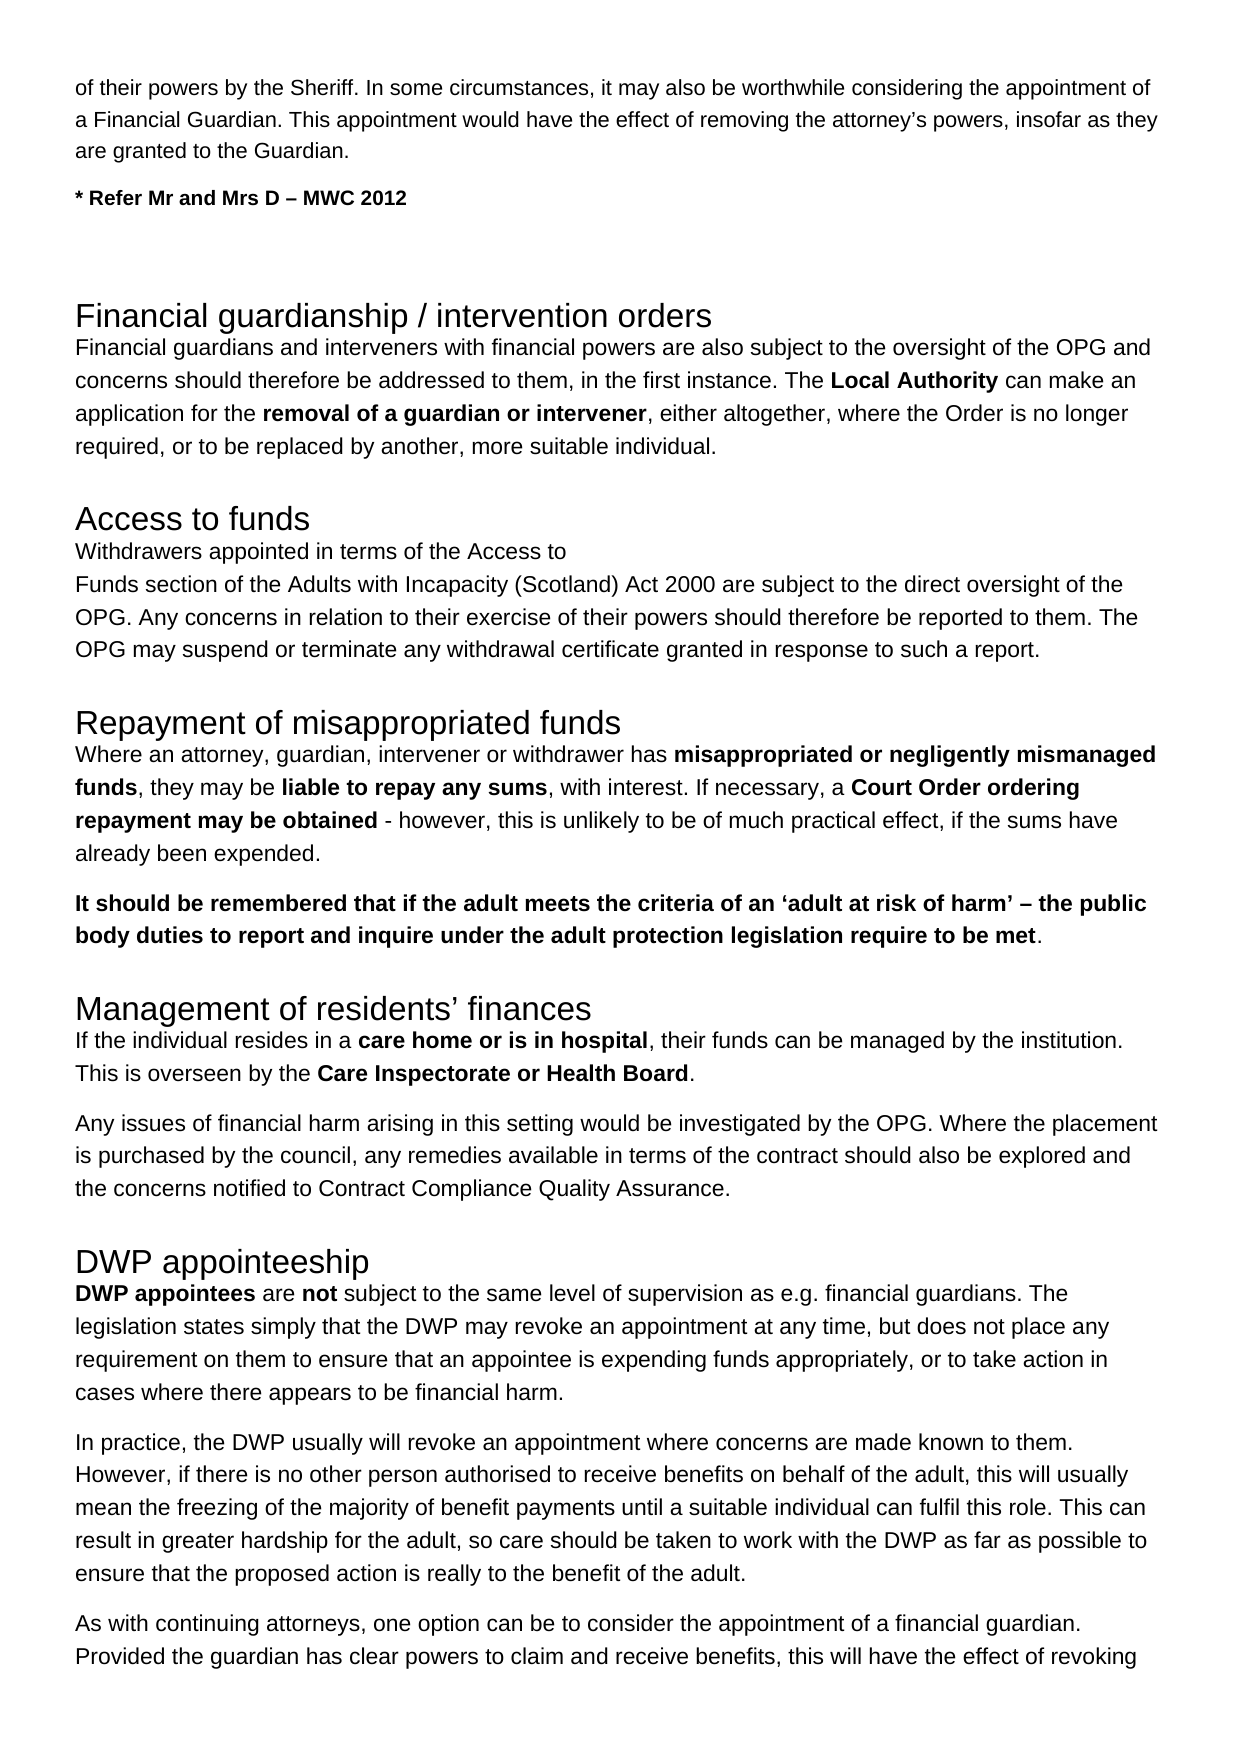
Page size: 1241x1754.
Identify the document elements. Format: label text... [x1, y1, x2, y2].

subtitle Management of residents’ finances [75, 989, 1165, 1027]
text Where an attorney, guardian, intervener or withdrawer has misappropriated or negligently mismanaged funds, they may be liable to repay any sums, with interest. If necessary, a Court Order ordering repayment may be obtained - however, this is unlikely to be of much practical effect, if the sums have already been expended. [75, 741, 1165, 866]
text * Refer Mr and Mrs D – MWC 2012 [75, 186, 1165, 210]
text of their powers by the Sheriff. In some circumstances, it may also be worthwhile considering the appointment of a Financial Guardian. This appointment would have the effect of removing the attorney’s powers, insofar as they are granted to the Guardian. [75, 75, 1165, 163]
subtitle Access to funds [75, 499, 1165, 538]
subtitle Financial guardianship / intervention orders [75, 296, 1165, 334]
subtitle Repayment of misappropriated funds [75, 703, 1165, 741]
text If the individual resides in a care home or is in hospital, their funds can be managed by the institution. This is overseen by the Care Inspectorate or Health Board. [75, 1027, 1165, 1086]
text DWP appointees are not subject to the same level of supervision as e.g. financial guardians. The legislation states simply that the DWP may revoke an appointment at any time, but does not place any requirement on them to ensure that an appointee is expending funds appropriately, or to take action in cases where there appears to be financial harm. [75, 1280, 1165, 1405]
subtitle DWP appointeeship [75, 1242, 1165, 1280]
text In practice, the DWP usually will revoke an appointment where concerns are made known to them. However, if there is no other person authorised to receive benefits on behalf of the adult, this will usually mean the freezing of the majority of benefit payments until a suitable individual can fulfil this role. This can result in greater hardship for the adult, so care should be taken to work with the DWP as far as possible to ensure that the proposed action is really to the benefit of the adult. [75, 1428, 1165, 1586]
text Withdrawers appointed in terms of the Access to Funds section of the Adults with Incapacity (Scotland) Act 2000 are subject to the direct oversight of the OPG. Any concerns in relation to their exercise of their powers should therefore be reported to them. The OPG may suspend or terminate any withdrawal certificate granted in response to such a report. [75, 538, 1165, 663]
text Financial guardians and interveners with financial powers are also subject to the oversight of the OPG and concerns should therefore be addressed to them, in the first instance. The Local Authority can make an application for the removal of a guardian or intervener, either altogether, where the Order is no longer required, or to be replaced by another, more suitable individual. [75, 334, 1165, 459]
text As with continuing attorneys, one option can be to consider the appointment of a financial guardian. Provided the guardian has clear powers to claim and receive benefits, this will have the effect of revoking [75, 1610, 1165, 1669]
text It should be remembered that if the adult meets the criteria of an ‘adult at risk of harm’ – the public body duties to report and inquire under the adult protection legislation require to be met. [75, 889, 1165, 949]
text Any issues of financial harm arising in this setting would be investigated by the OPG. Where the placement is purchased by the council, any remedies available in terms of the contract should also be explored and the concerns notified to Contract Compliance Quality Assurance. [75, 1109, 1165, 1202]
